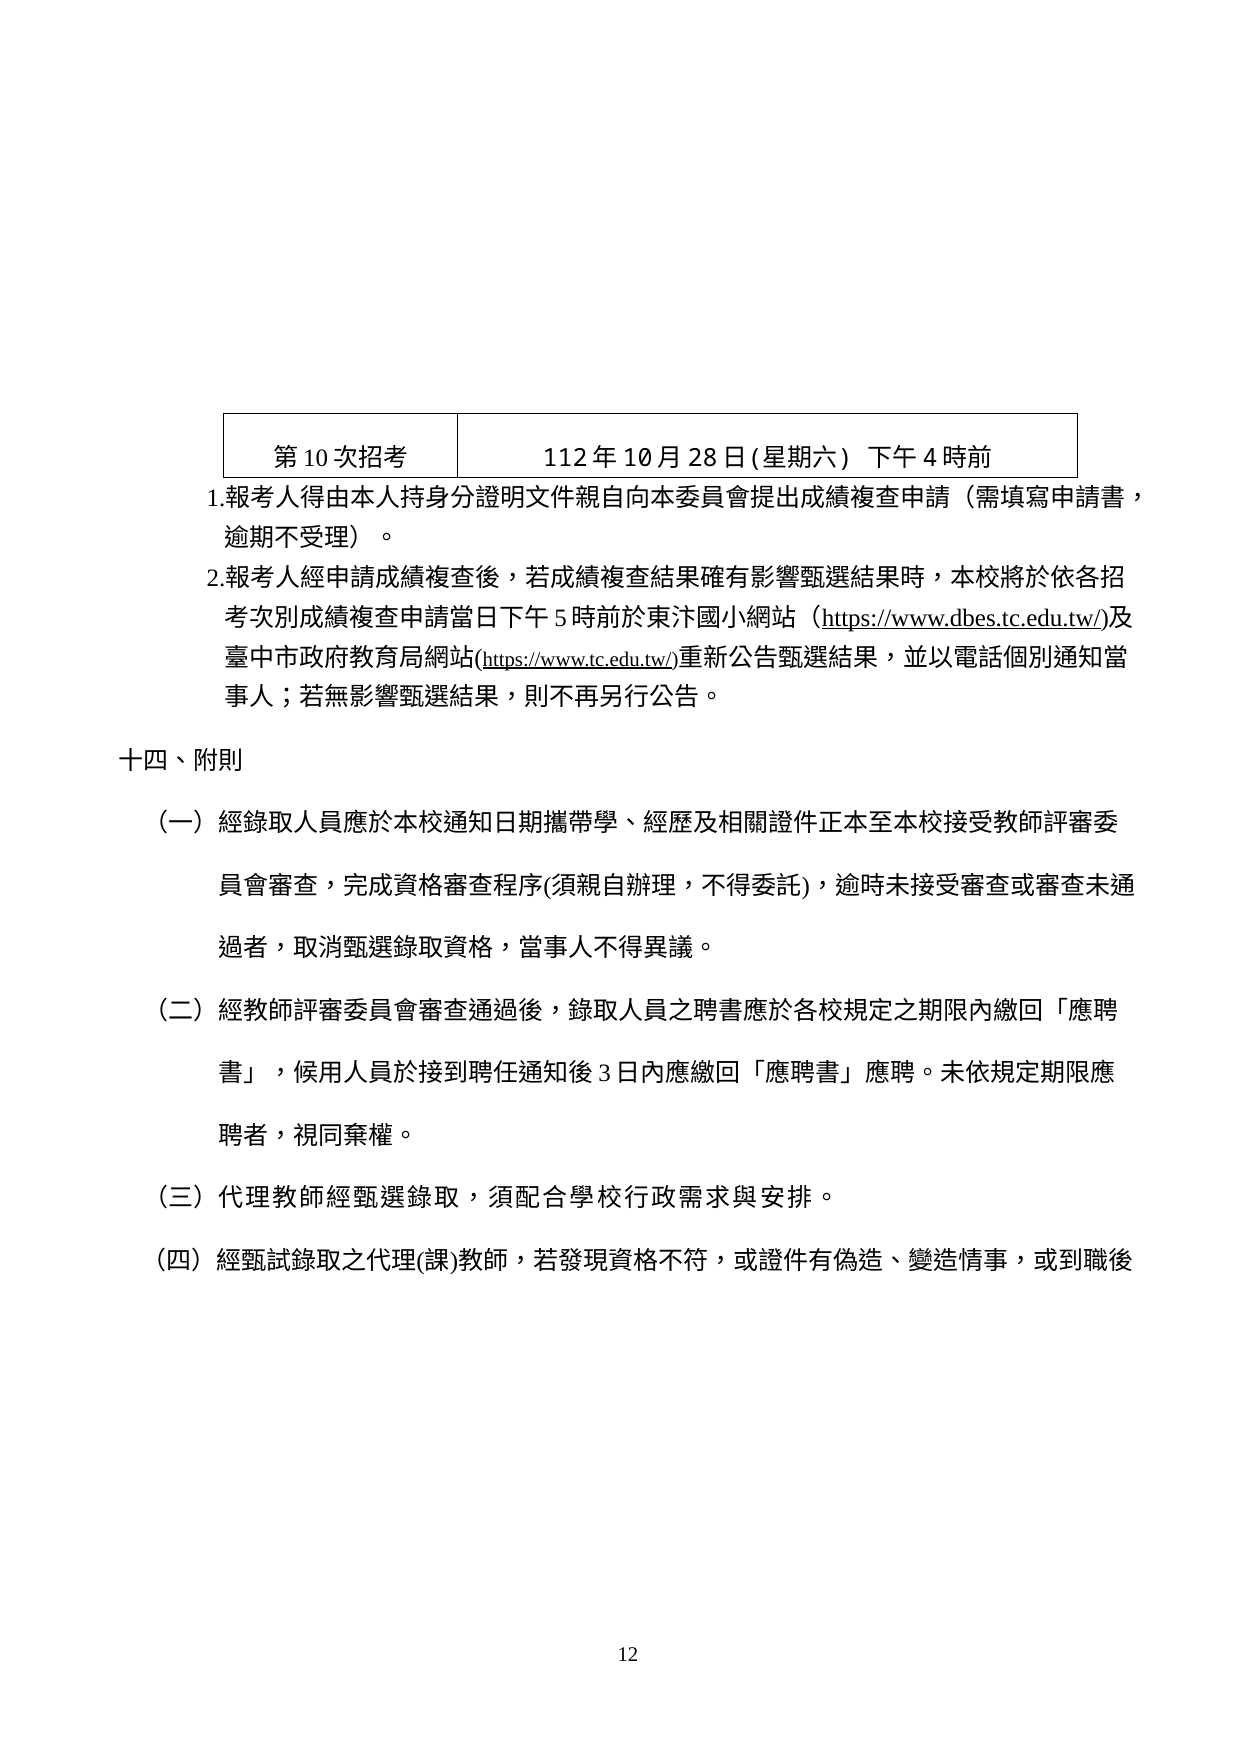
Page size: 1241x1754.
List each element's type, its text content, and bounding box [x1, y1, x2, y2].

text 2.報考人經申請成績複查後，若成績複查結果確有影響甄選結果時，本校將於依各招考次別成績複查申請當日下午5時前於東汴國小網站（https://www.dbes.tc.edu.tw/)及臺中市政府教育局網站(https://www.tc.edu.tw/)重新公告甄選結果，並以電話個別通知當事人；若無影響甄選結果，則不再另行公告。 [206, 557, 1137, 713]
text （四）經甄試錄取之代理(課)教師，若發現資格不符，或證件有偽造、變造情事，或到職後 [141, 1217, 1137, 1279]
text 1.報考人得由本人持身分證明文件親自向本委員會提出成績複查申請（需填寫申請書，逾期不受理）。 [206, 478, 1137, 554]
table_cell 第10次招考 [224, 414, 457, 477]
table_cell 112年10月28日(星期六) 下午4時前 [458, 414, 1077, 477]
text （三）代理教師經甄選錄取，須配合學校行政需求與安排。 [118, 1154, 1137, 1217]
text 十四、附則 [118, 717, 1137, 779]
text （二）經教師評審委員會審查通過後，錄取人員之聘書應於各校規定之期限內繳回「應聘書」，候用人員於接到聘任通知後3日內應繳回「應聘書」應聘。未依規定期限應聘者，視同棄權。 [143, 967, 1137, 1154]
text （一）經錄取人員應於本校通知日期攜帶學、經歷及相關證件正本至本校接受教師評審委員會審查，完成資格審查程序(須親自辦理，不得委託)，逾時未接受審查或審查未通過者，取消甄選錄取資格，當事人不得異議。 [143, 779, 1137, 967]
